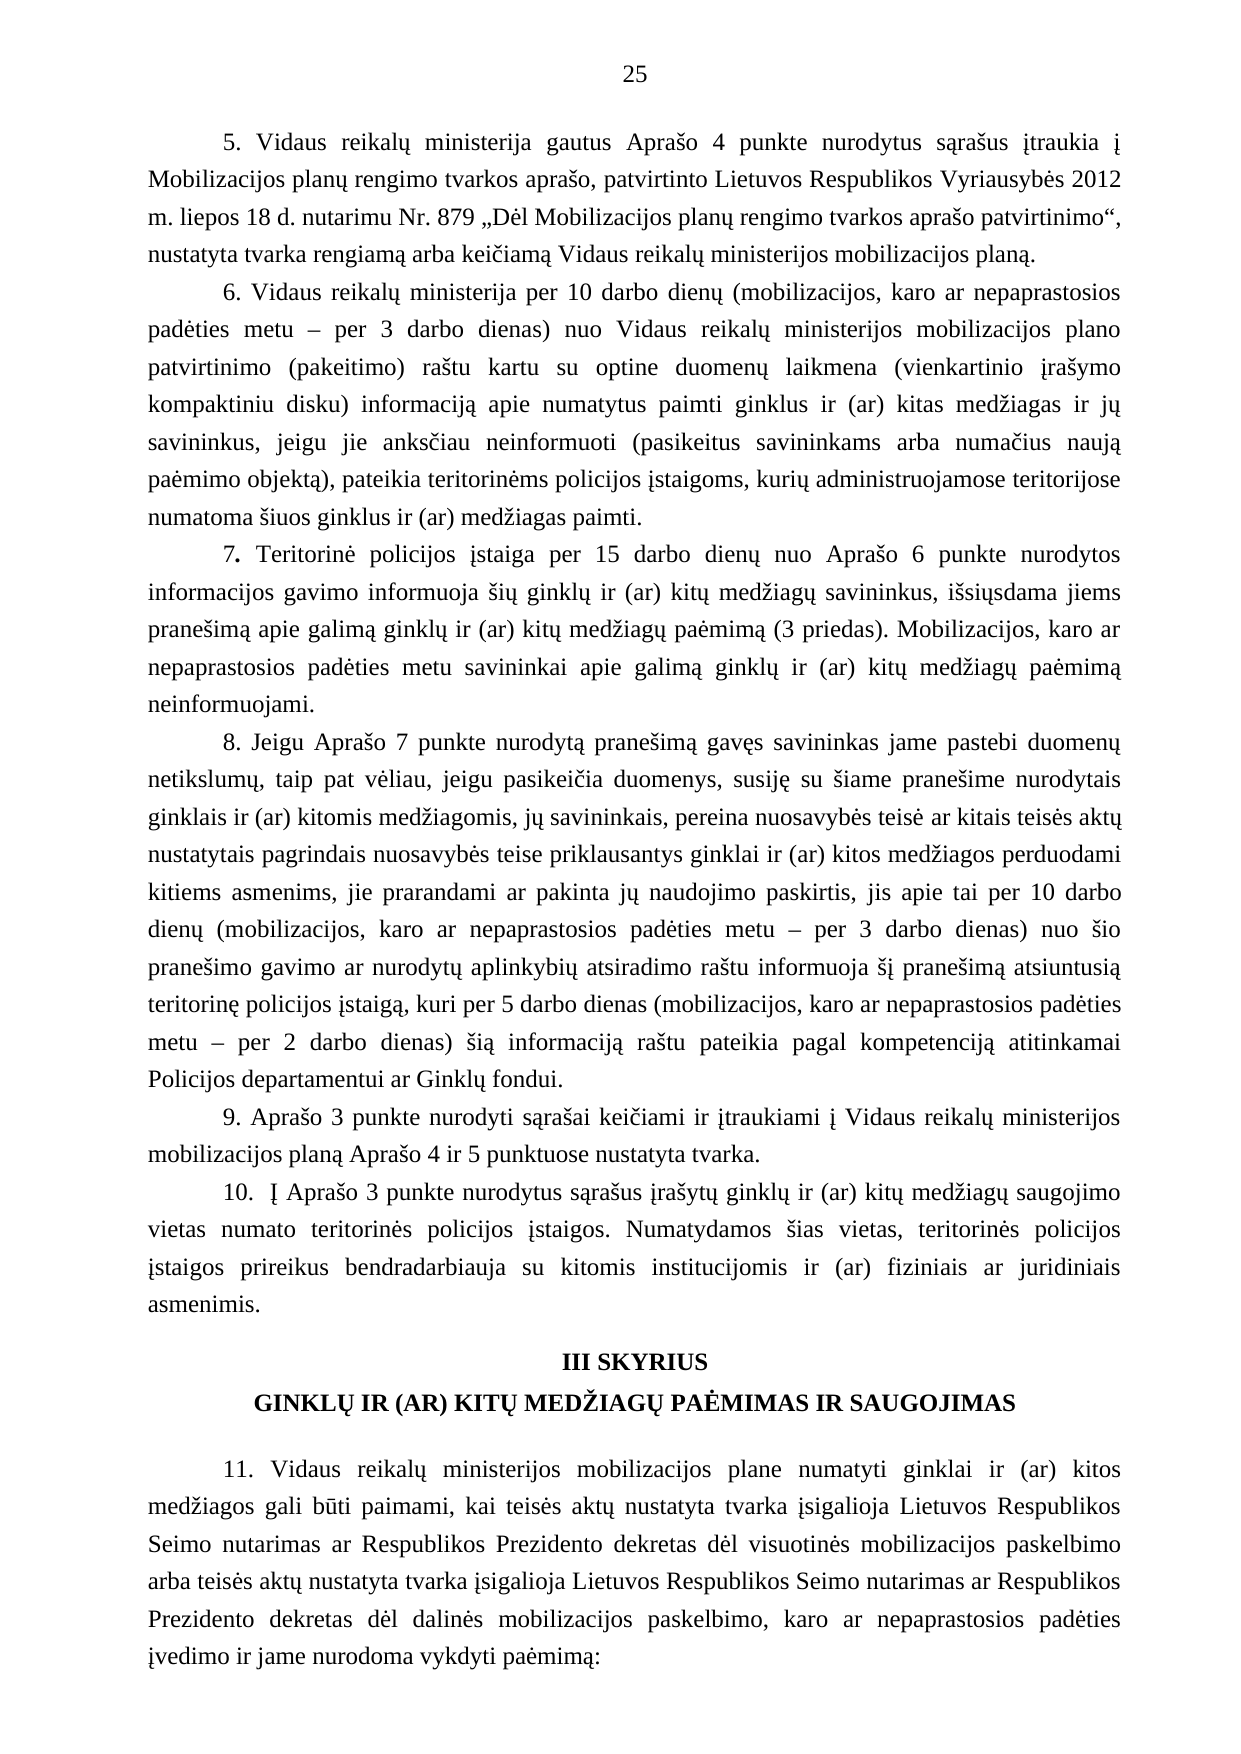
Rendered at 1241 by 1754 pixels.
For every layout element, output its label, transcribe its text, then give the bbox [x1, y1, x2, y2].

text III SKYRIUS [148, 1347, 1122, 1376]
text 9. Aprašo 3 punkte nurodyti sąrašai keičiami ir įtraukiami į Vidaus reikalų ministerijos mobilizacijos planą Aprašo 4 ir 5 punktuose nustatyta tvarka. [148, 1093, 1122, 1168]
text 5. Vidaus reikalų ministerija gautus Aprašo 4 punkte nurodytus sąrašus įtraukia į Mobilizacijos planų rengimo tvarkos aprašo, patvirtinto Lietuvos Respublikos Vyriausybės 2012 m. liepos 18 d. nutarimu Nr. 879 „Dėl Mobilizacijos planų rengimo tvarkos aprašo patvirtinimo“, nustatyta tvarka rengiamą arba keičiamą Vidaus reikalų ministerijos mobilizacijos planą. [148, 118, 1122, 268]
text 11. Vidaus reikalų ministerijos mobilizacijos plane numatyti ginklai ir (ar) kitos medžiagos gali būti paimami, kai teisės aktų nustatyta tvarka įsigalioja Lietuvos Respublikos Seimo nutarimas ar Respublikos Prezidento dekretas dėl visuotinės mobilizacijos paskelbimo arba teisės aktų nustatyta tvarka įsigalioja Lietuvos Respublikos Seimo nutarimas ar Respublikos Prezidento dekretas dėl dalinės mobilizacijos paskelbimo, karo ar nepaprastosios padėties įvedimo ir jame nurodoma vykdyti paėmimą: [148, 1445, 1122, 1670]
text 6. Vidaus reikalų ministerija per 10 darbo dienų (mobilizacijos, karo ar nepaprastosios padėties metu – per 3 darbo dienas) nuo Vidaus reikalų ministerijos mobilizacijos plano patvirtinimo (pakeitimo) raštu kartu su optine duomenų laikmena (vienkartinio įrašymo kompaktiniu disku) informaciją apie numatytus paimti ginklus ir (ar) kitas medžiagas ir jų savininkus, jeigu jie anksčiau neinformuoti (pasikeitus savininkams arba numačius naują paėmimo objektą), pateikia teritorinėms policijos įstaigoms, kurių administruojamose teritorijose numatoma šiuos ginklus ir (ar) medžiagas paimti. [148, 268, 1122, 531]
text 7. Teritorinė policijos įstaiga per 15 darbo dienų nuo Aprašo 6 punkte nurodytos informacijos gavimo informuoja šių ginklų ir (ar) kitų medžiagų savininkus, išsiųsdama jiems pranešimą apie galimą ginklų ir (ar) kitų medžiagų paėmimą (3 priedas). Mobilizacijos, karo ar nepaprastosios padėties metu savininkai apie galimą ginklų ir (ar) kitų medžiagų paėmimą neinformuojami. [148, 531, 1122, 718]
text 8. Jeigu Aprašo 7 punkte nurodytą pranešimą gavęs savininkas jame pastebi duomenų netikslumų, taip pat vėliau, jeigu pasikeičia duomenys, susiję su šiame pranešime nurodytais ginklais ir (ar) kitomis medžiagomis, jų savininkais, pereina nuosavybės teisė ar kitais teisės aktų nustatytais pagrindais nuosavybės teise priklausantys ginklai ir (ar) kitos medžiagos perduodami kitiems asmenims, jie prarandami ar pakinta jų naudojimo paskirtis, jis apie tai per 10 darbo dienų (mobilizacijos, karo ar nepaprastosios padėties metu – per 3 darbo dienas) nuo šio pranešimo gavimo ar nurodytų aplinkybių atsiradimo raštu informuoja šį pranešimą atsiuntusią teritorinę policijos įstaigą, kuri per 5 darbo dienas (mobilizacijos, karo ar nepaprastosios padėties metu – per 2 darbo dienas) šią informaciją raštu pateikia pagal kompetenciją atitinkamai Policijos departamentui ar Ginklų fondui. [148, 718, 1122, 1093]
text 10. Į Aprašo 3 punkte nurodytus sąrašus įrašytų ginklų ir (ar) kitų medžiagų saugojimo vietas numato teritorinės policijos įstaigos. Numatydamos šias vietas, teritorinės policijos įstaigos prireikus bendradarbiauja su kitomis institucijomis ir (ar) fiziniais ar juridiniais asmenimis. [148, 1168, 1122, 1318]
text GINKLŲ IR (AR) KITŲ MEDŽIAGŲ PAĖMIMAS IR SAUGOJIMAS [148, 1388, 1122, 1416]
